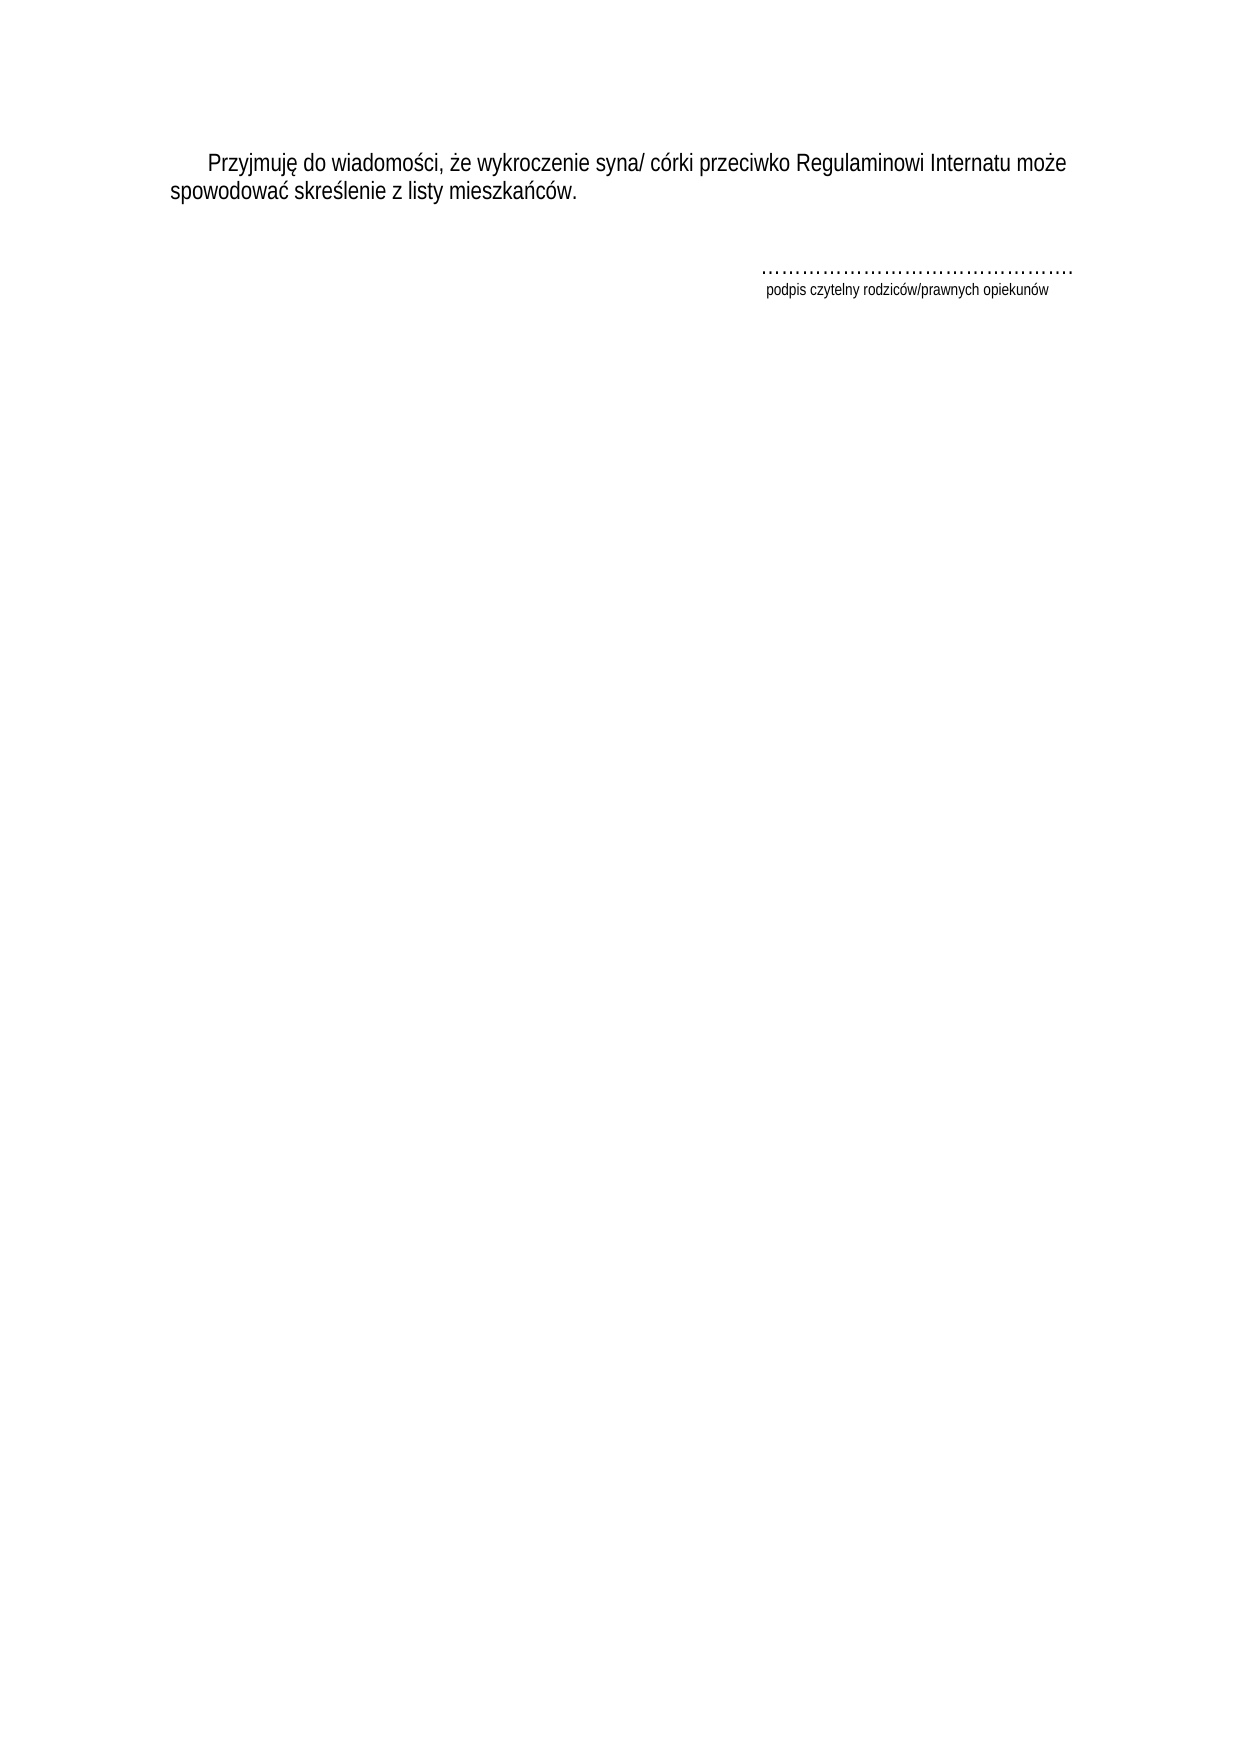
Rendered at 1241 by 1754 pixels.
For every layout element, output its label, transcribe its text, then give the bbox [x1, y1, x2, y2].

text Przyjmuję do wiadomości, że wykroczenie syna/ córki przeciwko Regulaminowi Internatu może spowodować skreślenie z listy mieszkańców. [170, 148, 1096, 205]
text ………………………………………. [760, 251, 1096, 279]
text podpis czytelny rodziców/prawnych opiekunów [760, 279, 1096, 308]
